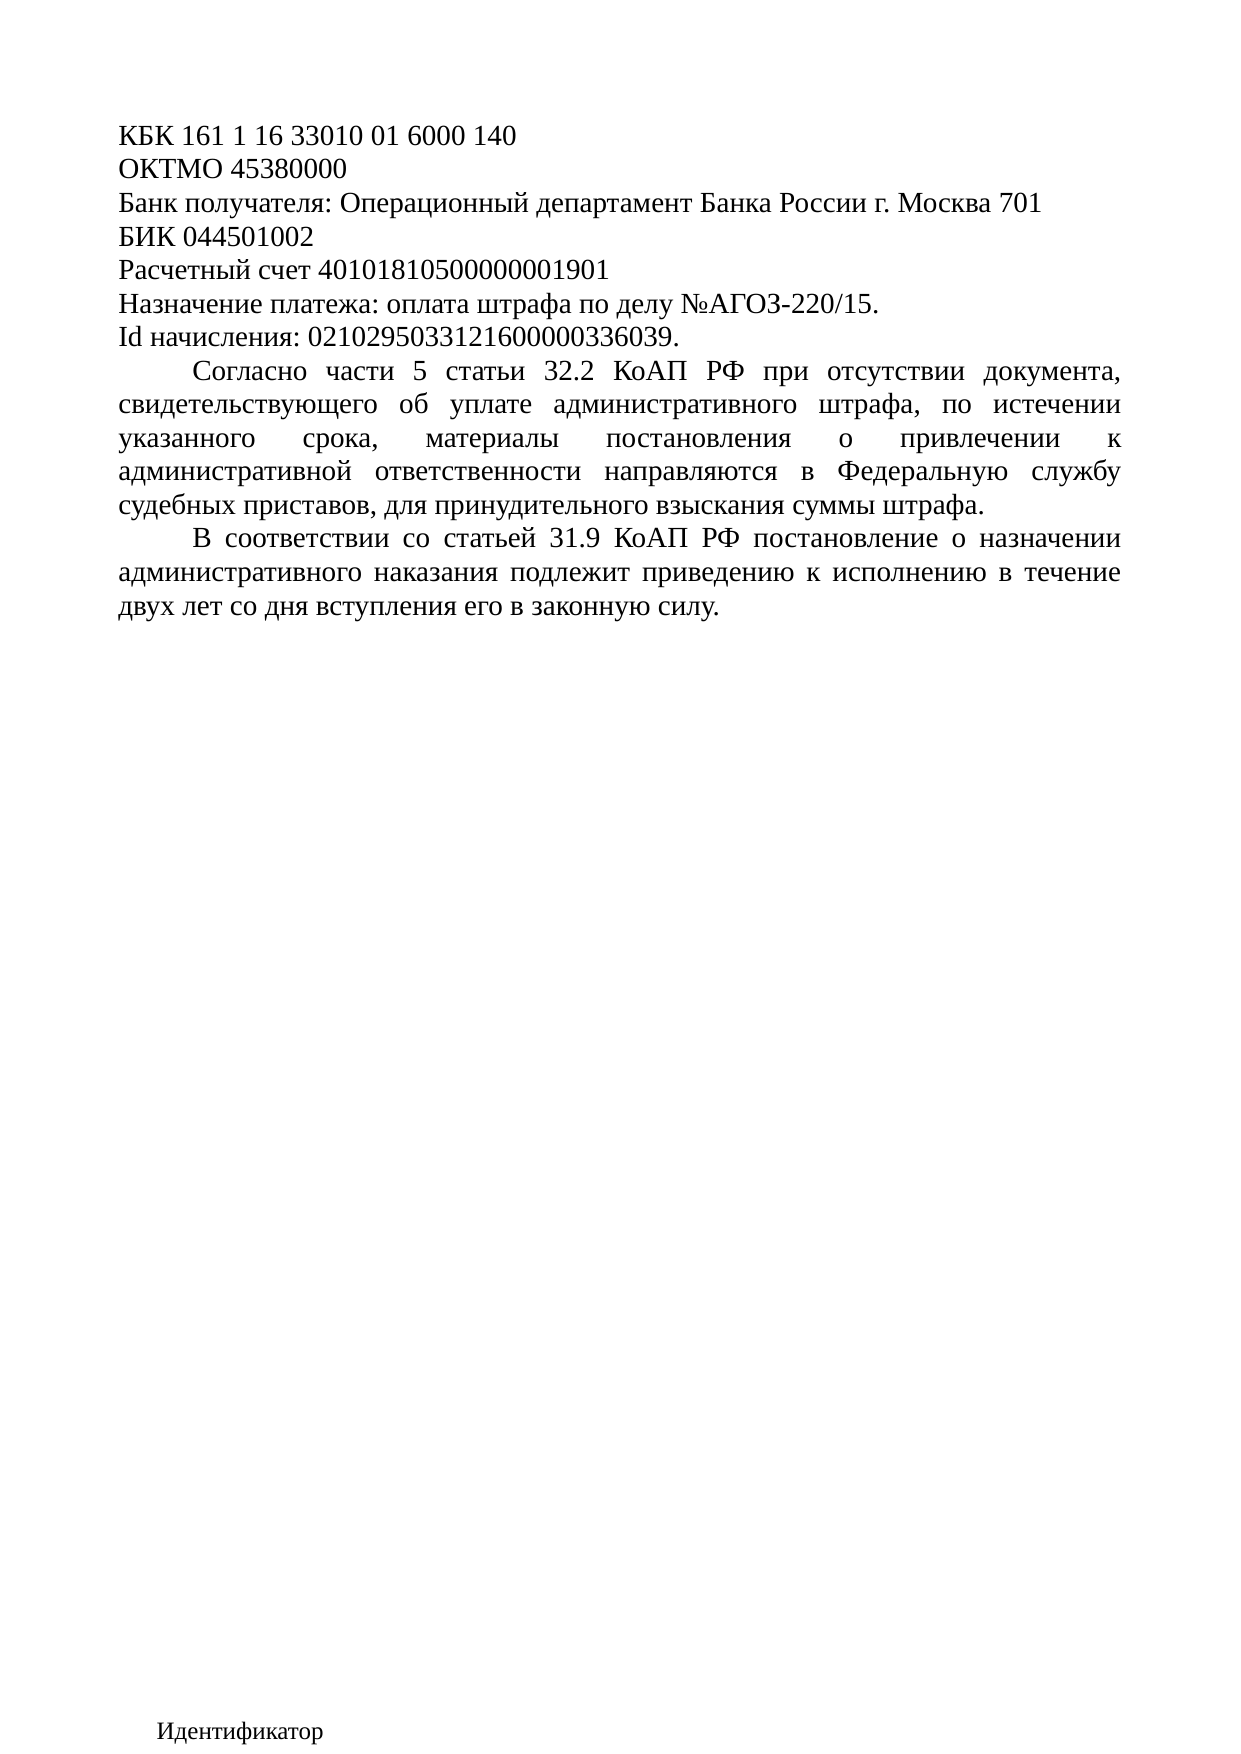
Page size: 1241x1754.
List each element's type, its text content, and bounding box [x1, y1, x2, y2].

text Назначение платежа: оплата штрафа по делу №АГОЗ-220/15. [118, 286, 1122, 319]
text Банк получателя: Операционный департамент Банка России г. Москва 701 [118, 185, 1122, 219]
text Id начисления: 0210295033121600000336039. [118, 319, 1122, 353]
text ОКТМО 45380000 [118, 152, 1122, 185]
text Согласно части 5 статьи 32.2 КоАП РФ при отсутствии документа, свидетельствующего об уплате административного штрафа, по истечении указанного срока, материалы постановления о привлечении к административной ответственности направляются в Федеральную службу судебных приставов, для принудительного взыскания суммы штрафа. [118, 353, 1122, 521]
text БИК 044501002 [118, 219, 1122, 252]
text В соответствии со статьей 31.9 КоАП РФ постановление о назначении административного наказания подлежит приведению к исполнению в течение двух лет со дня вступления его в законную силу. [118, 521, 1122, 621]
text Расчетный счет 40101810500000001901 [118, 252, 1122, 286]
text КБК 161 1 16 33010 01 6000 140 [118, 118, 1122, 152]
